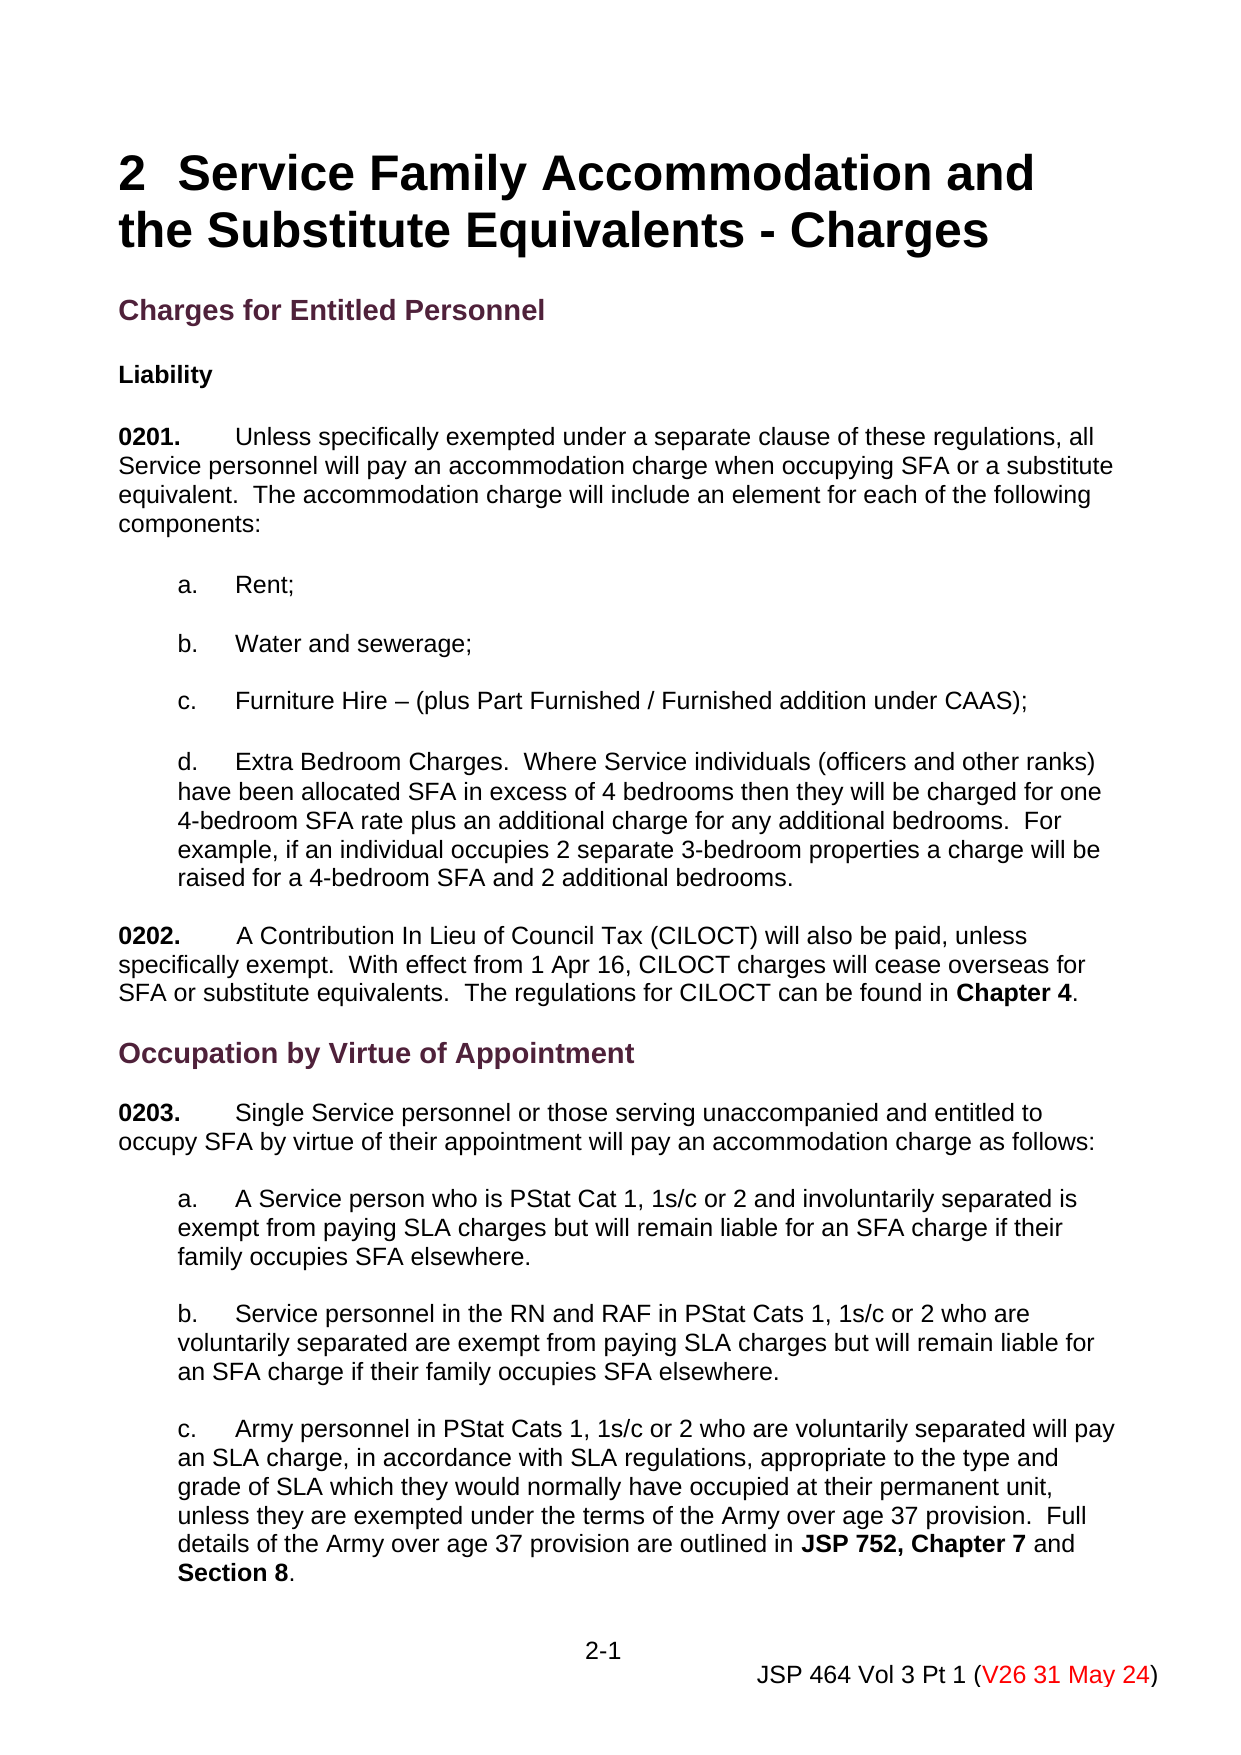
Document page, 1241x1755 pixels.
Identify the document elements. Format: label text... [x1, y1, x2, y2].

text b. Water and sewerage; [177, 628, 1122, 657]
text 0203. Single Service personnel or those serving unaccompanied and entitled to occupy SFA by virtue of their appointment will pay an accommodation charge as follows: [118, 1098, 1122, 1156]
text a. A Service person who is PStat Cat 1, 1s/c or 2 and involuntarily separated is exempt from paying SLA charges but will remain liable for an SFA charge if their family occupies SFA elsewhere. [177, 1184, 1122, 1271]
text a. Rent; [177, 566, 1122, 600]
text Occupation by Virtue of Appointment [118, 1036, 1122, 1069]
text 0201. Unless specifically exempted under a separate clause of these regulations, all Service personnel will pay an accommodation charge when occupying SFA or a substitute equivalent. The accommodation charge will include an element for each of the following components: [118, 418, 1122, 537]
text 0202. A Contribution In Lieu of Council Tax (CILOCT) will also be paid, unless specifically exempt. With effect from 1 Apr 16, CILOCT charges will cease overseas for SFA or substitute equivalents. The regulations for CILOCT can be found in Chapter 4. [118, 921, 1122, 1007]
text c. Furniture Hire – (plus Part Furnished / Furnished addition under CAAS); [177, 686, 1122, 715]
text Charges for Entitled Personnel [118, 293, 1122, 327]
text b. Service personnel in the RN and RAF in PStat Cats 1, 1s/c or 2 who are voluntarily separated are exempt from paying SLA charges but will remain liable for an SFA charge if their family occupies SFA elsewhere. [177, 1299, 1122, 1386]
subtitle 2 Service Family Accommodation and the Substitute Equivalents - Charges [118, 143, 1122, 258]
text d. Extra Bedroom Charges. Where Service individuals (officers and other ranks) have been allocated SFA in excess of 4 bedrooms then they will be charged for one 4-bedroom SFA rate plus an additional charge for any additional bedrooms. For example, if an individual occupies 2 separate 3-bedroom properties a charge will be raised for a 4-bedroom SFA and 2 additional bedrooms. [177, 743, 1122, 892]
text c. Army personnel in PStat Cats 1, 1s/c or 2 who are voluntarily separated will pay an SLA charge, in accordance with SLA regulations, appropriate to the type and grade of SLA which they would normally have occupied at their permanent unit, unless they are exempted under the terms of the Army over age 37 provision. Full details of the Army over age 37 provision are outlined in JSP 752, Chapter 7 and Section 8. [177, 1414, 1122, 1587]
text Liability [118, 360, 1122, 389]
